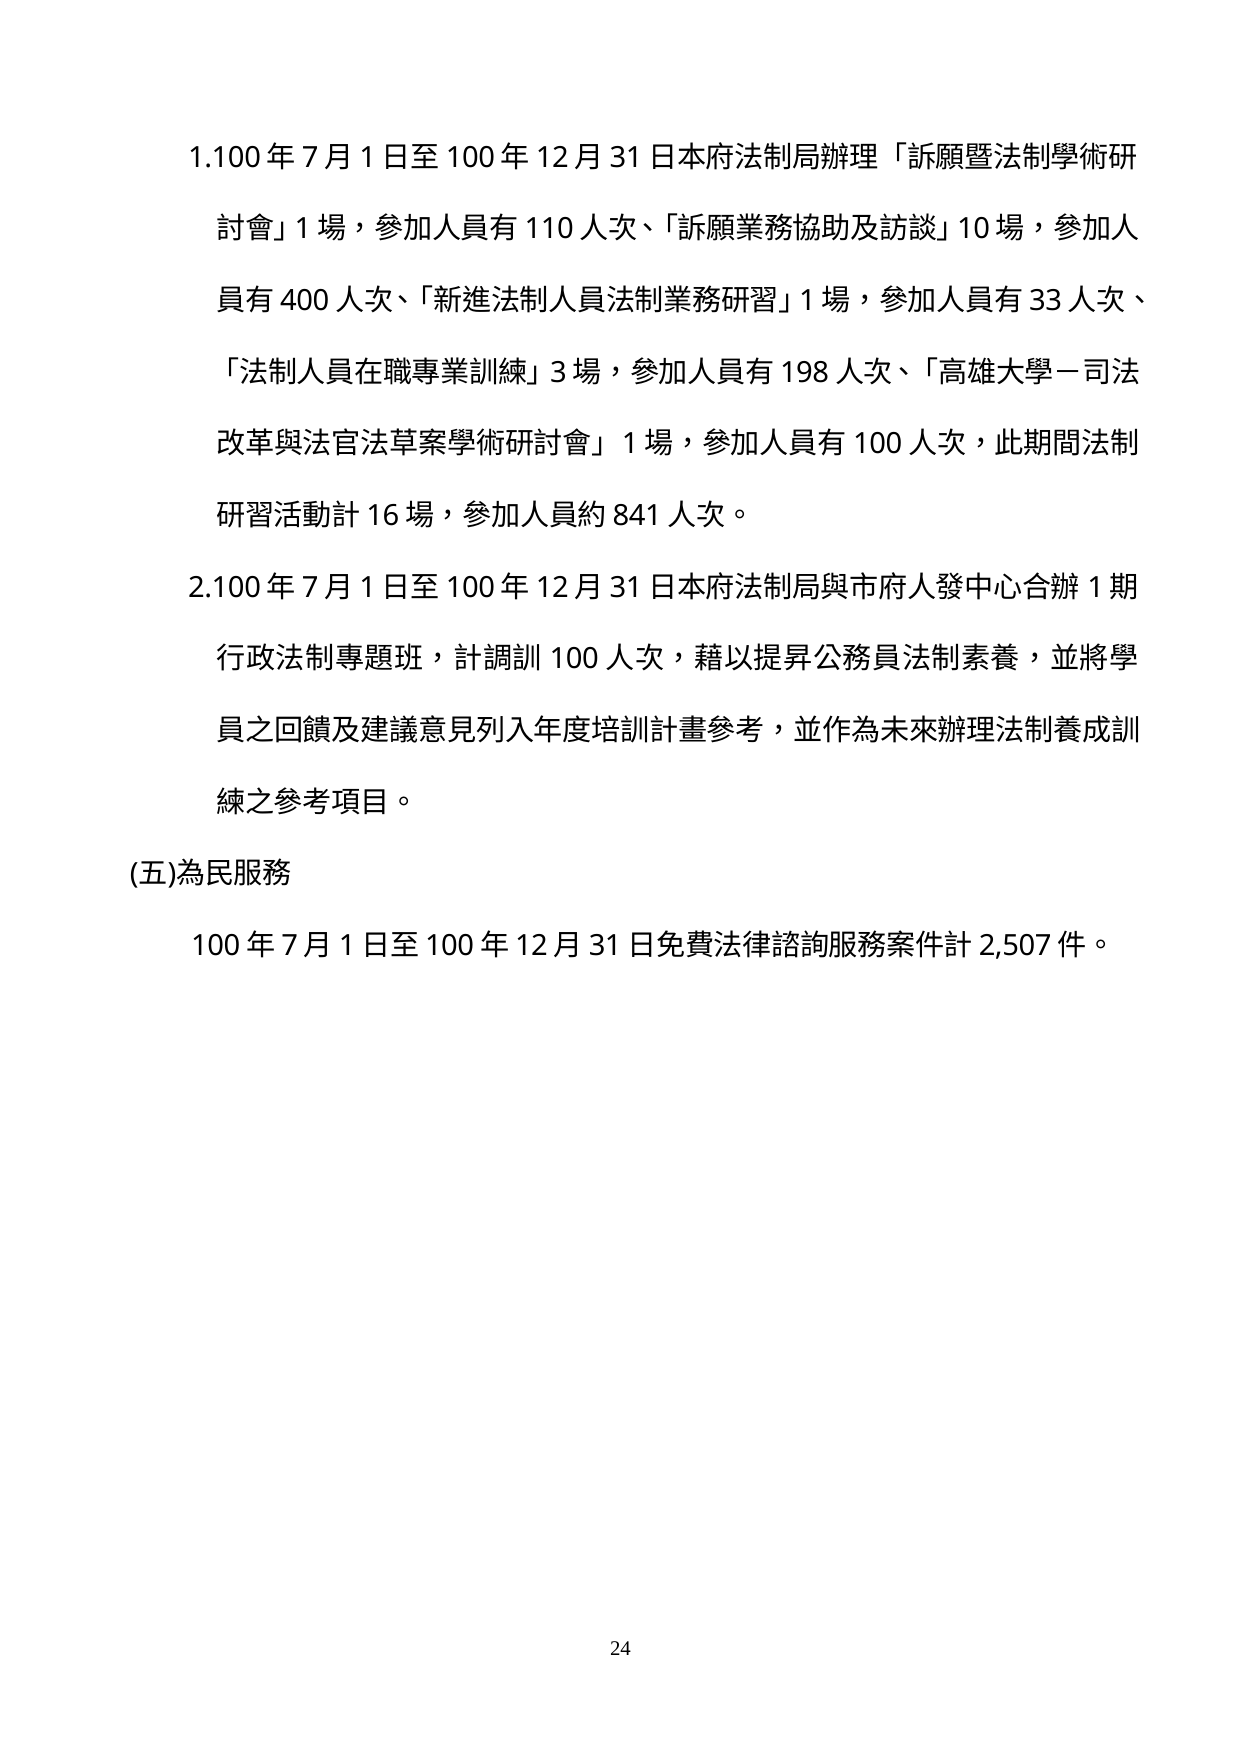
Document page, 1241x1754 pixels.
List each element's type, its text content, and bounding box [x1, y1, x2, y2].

text (五)為民服務 [129, 835, 1140, 907]
text 1.100年7月1日至100年12月31日本府法制局辦理「訴願暨法制學術研討會」1場，參加人員有110人次、「訴願業務協助及訪談」10場，參加人員有400人次、「新進法制人員法制業務研習」1場，參加人員有33人次、「法制人員在職專業訓練」3場，參加人員有198人次、「高雄大學－司法改革與法官法草案學術研討會」1場，參加人員有100人次，此期間法制研習活動計16場，參加人員約841人次。 [188, 118, 1140, 548]
text 2.100年7月1日至100年12月31日本府法制局與市府人發中心合辦1期行政法制專題班，計調訓100人次，藉以提昇公務員法制素養，並將學員之回饋及建議意見列入年度培訓計畫參考，並作為未來辦理法制養成訓練之參考項目。 [188, 548, 1140, 835]
text 100年7月1日至100年12月31日免費法律諮詢服務案件計2,507件。 [191, 907, 1140, 978]
